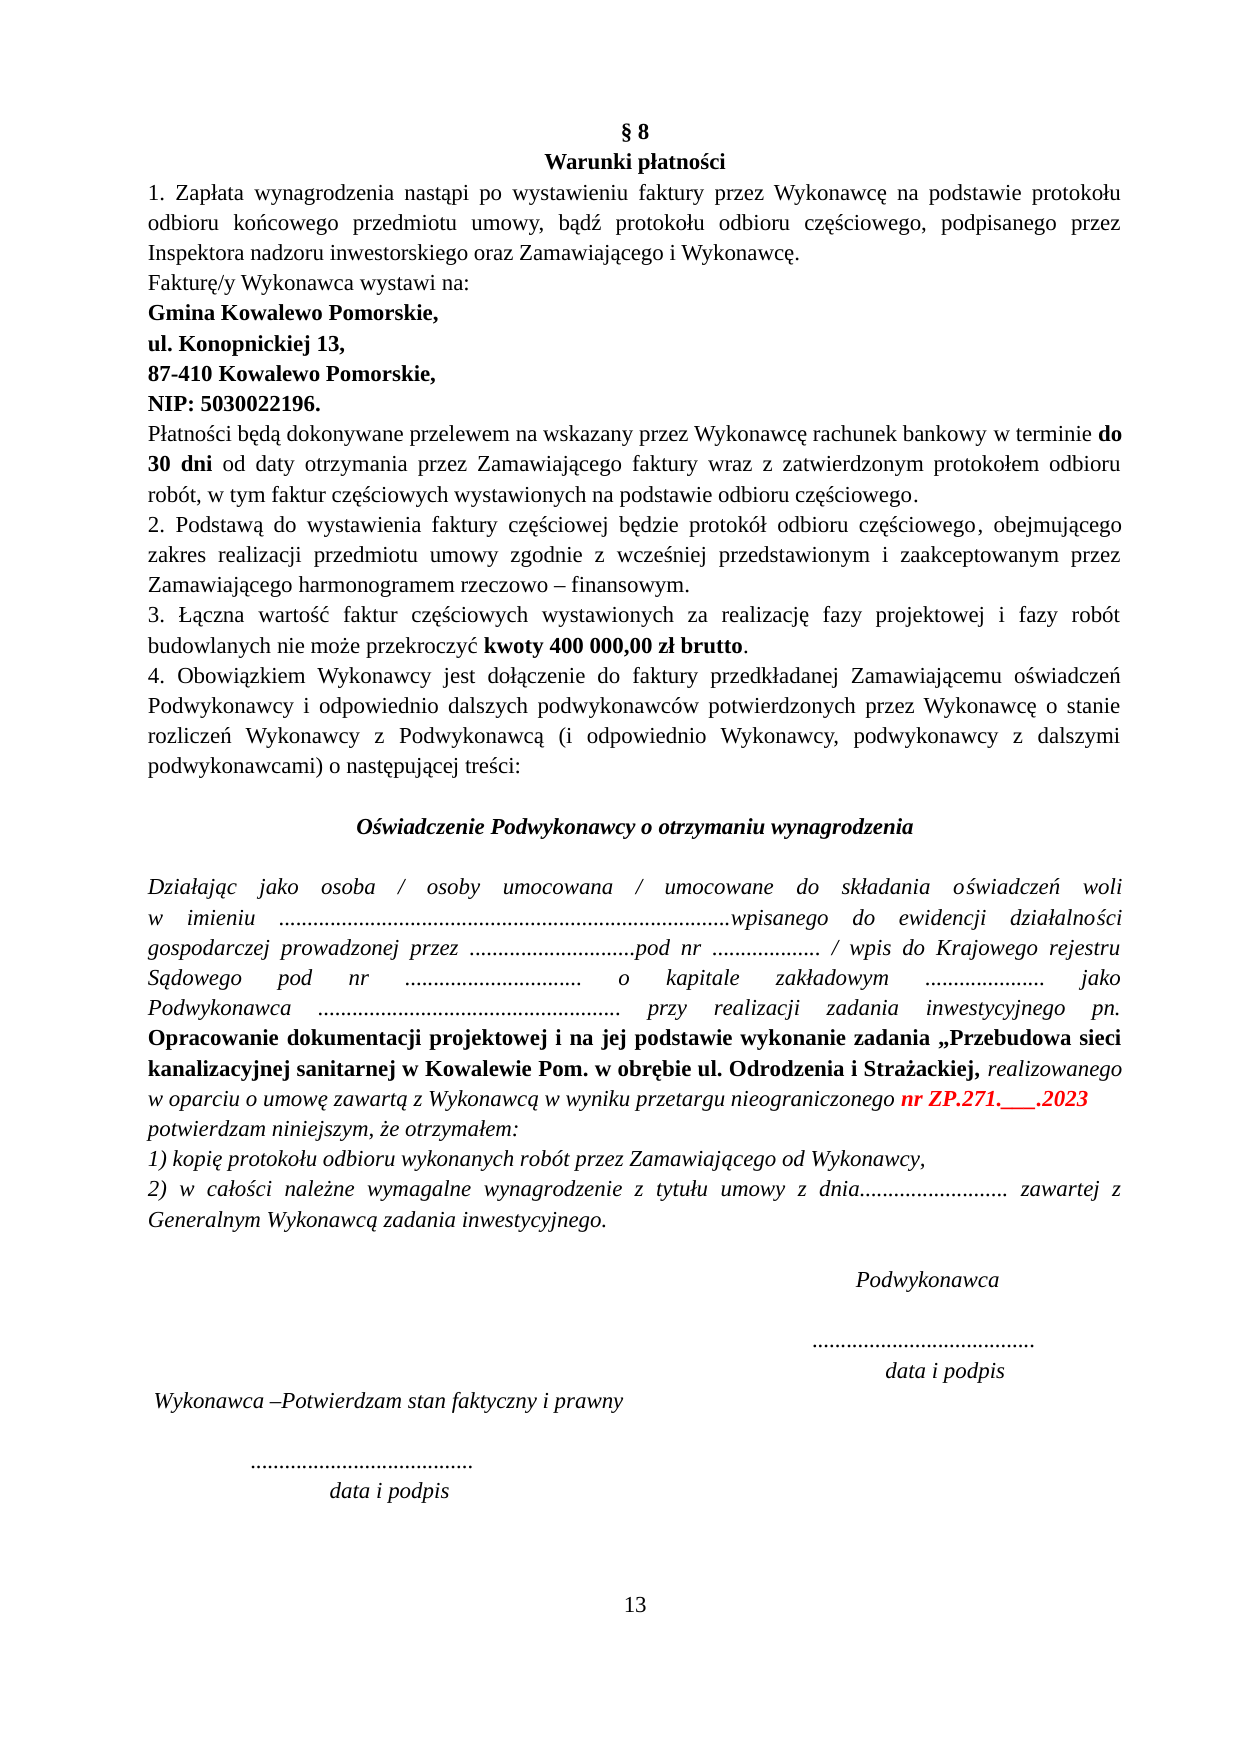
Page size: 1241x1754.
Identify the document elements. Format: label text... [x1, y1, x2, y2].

text ....................................... [148, 1447, 1122, 1474]
text § 8 [148, 118, 1122, 144]
text 3. Łączna wartość faktur częściowych wystawionych za realizację fazy projektowej i fazy robót budowlanych nie może przekroczyć kwoty 400 000,00 zł brutto. [148, 601, 1122, 658]
text Oświadczenie Podwykonawcy o otrzymaniu wynagrodzenia [148, 813, 1122, 839]
text ul. Konopnickiej 13, [148, 329, 1122, 356]
text 87-410 Kowalewo Pomorskie, [148, 360, 1122, 386]
text Płatności będą dokonywane przelewem na wskazany przez Wykonawcę rachunek bankowy w terminie do 30 dni od daty otrzymania przez Zamawiającego faktury wraz z zatwierdzonym protokołem odbioru robót, w tym faktur częściowych wystawionych na podstawie odbioru częściowego. [148, 420, 1122, 507]
text 2. Podstawą do wystawienia faktury częściowej będzie protokół odbioru częściowego, obejmującego zakres realizacji przedmiotu umowy zgodnie z wcześniej przedstawionym i zaakceptowanym przez Zamawiającego harmonogramem rzeczowo – finansowym. [148, 511, 1122, 598]
text ....................................... [812, 1296, 1122, 1353]
text Działając jako osoba / osoby umocowana / umocowane do składania oświadczeń woli w imieniu ...............................................................................wpisanego do ewidencji działalności gospodarczej prowadzonej przez .............................pod nr ................... / wpis do Krajowego rejestru Sądowego pod nr ............................... o kapitale zakładowym ..................... jako Podwykonawca ..................................................... przy realizacji zadania inwestycyjnego pn. Opracowanie dokumentacji projektowej i na jej podstawie wykonanie zadania „Przebudowa sieci kanalizacyjnej sanitarnej w Kowalewie Pom. w obrębie ul. Odrodzenia i Strażackiej, realizowanego w oparciu o umowę zawartą z Wykonawcą w wyniku przetargu nieograniczonego nr ZP.271.___.2023 [148, 873, 1122, 1111]
text Podwykonawca [148, 1266, 1122, 1292]
text Fakturę/y Wykonawca wystawi na: [148, 269, 1122, 296]
text data i podpis [148, 1477, 1122, 1504]
text data i podpis [148, 1357, 1122, 1383]
text Wykonawca –Potwierdzam stan faktyczny i prawny [148, 1387, 1122, 1413]
text 1) kopię protokołu odbioru wykonanych robót przez Zamawiającego od Wykonawcy, [148, 1145, 1122, 1172]
text 2) w całości należne wymagalne wynagrodzenie z tytułu umowy z dnia.......................... zawartej z Generalnym Wykonawcą zadania inwestycyjnego. [148, 1175, 1122, 1232]
text Gmina Kowalewo Pomorskie, [148, 299, 1122, 326]
text Warunki płatności [148, 148, 1122, 175]
text NIP: 5030022196. [148, 390, 1122, 416]
text 1. Zapłata wynagrodzenia nastąpi po wystawieniu faktury przez Wykonawcę na podstawie protokołu odbioru końcowego przedmiotu umowy, bądź protokołu odbioru częściowego, podpisanego przez Inspektora nadzoru inwestorskiego oraz Zamawiającego i Wykonawcę. [148, 178, 1122, 265]
text 4. Obowiązkiem Wykonawcy jest dołączenie do faktury przedkładanej Zamawiającemu oświadczeń Podwykonawcy i odpowiednio dalszych podwykonawców potwierdzonych przez Wykonawcę o stanie rozliczeń Wykonawcy z Podwykonawcą (i odpowiednio Wykonawcy, podwykonawcy z dalszymi podwykonawcami) o następującej treści: [148, 662, 1122, 779]
text potwierdzam niniejszym, że otrzymałem: [148, 1115, 1122, 1141]
